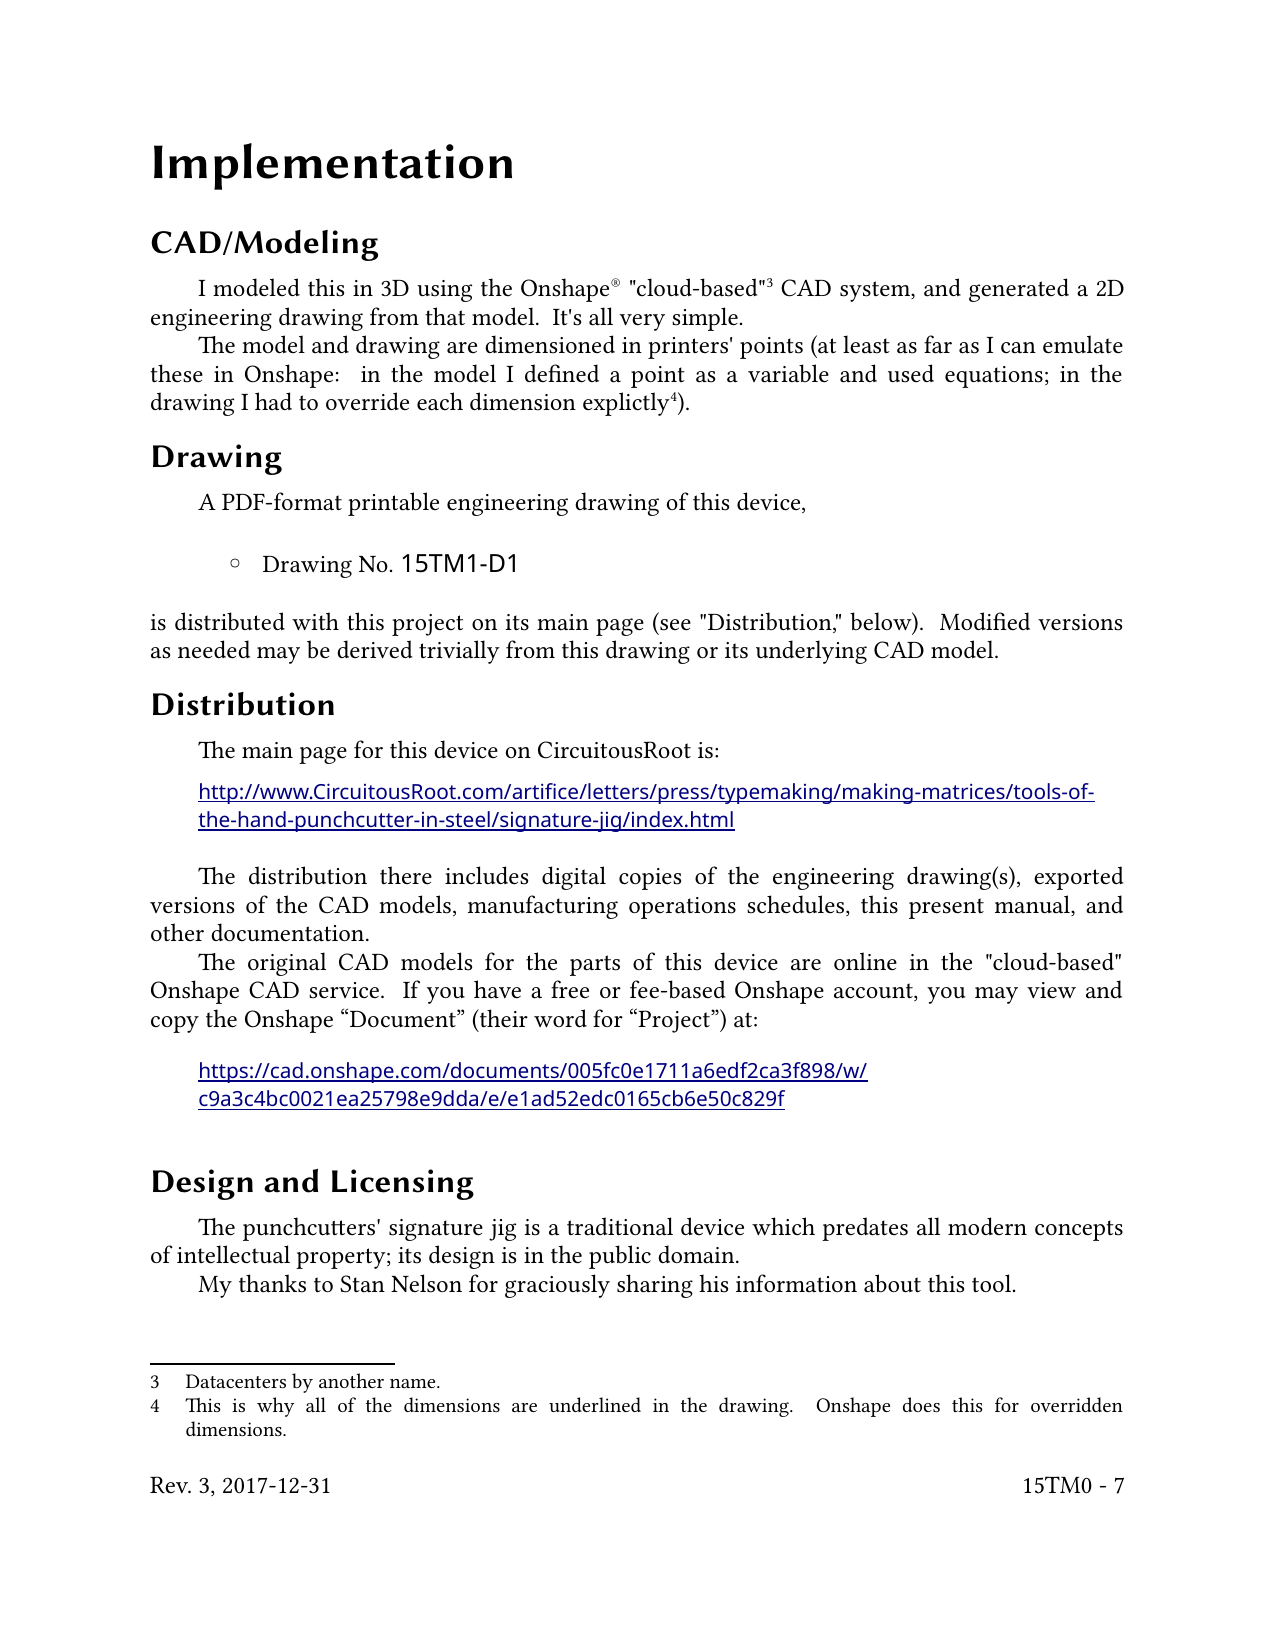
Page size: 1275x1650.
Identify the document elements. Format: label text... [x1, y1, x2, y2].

text My thanks to Stan Nelson for graciously sharing his information about this tool. [150, 1270, 1125, 1298]
subtitle Implementation [150, 133, 1125, 190]
text This is why all of the dimensions are underlined in the drawing. Onshape does this for overridden dimensions. [150, 1394, 1125, 1441]
subtitle Design and Licensing [150, 1162, 1125, 1200]
text https://cad.onshape.com/documents/005fc0e1711a6edf2ca3f898/w/c9a3c4bc0021ea25798e9dda/e/e1ad52edc0165cb6e50c829f [198, 1056, 1125, 1113]
text I modeled this in 3D using the Onshape® "cloud-based" CAD system, and generated a 2D engineering drawing from that model. It's all very simple. [150, 274, 1125, 331]
subtitle CAD/Modeling [150, 224, 1125, 262]
text Datacenters by another name. [150, 1370, 1125, 1394]
text The punchcutters' signature jig is a traditional device which predates all modern concepts of intellectual property; its design is in the public domain. [150, 1213, 1125, 1270]
text The model and drawing are dimensioned in printers' points (at least as far as I can emulate these in Onshape: in the model I defined a point as a variable and used equations; in the drawing I had to override each dimension explictly). [150, 331, 1125, 417]
text http://www.CircuitousRoot.com/artifice/letters/press/typemaking/making-matrices/tools-of-the-hand-punchcutter-in-steel/signature-jig/index.html [198, 777, 1125, 834]
subtitle Drawing [150, 438, 1125, 476]
text The distribution there includes digital copies of the engineering drawing(s), exported versions of the CAD models, manufacturing operations schedules, this present manual, and other documentation. [150, 862, 1125, 948]
text The original CAD models for the parts of this device are online in the "cloud-based" Onshape CAD service. If you have a free or fee-based Onshape account, you may view and copy the Onshape “Document” (their word for “Project”) at: [150, 948, 1125, 1033]
text A PDF-format printable engineering drawing of this device, [150, 488, 1125, 517]
subtitle Distribution [150, 686, 1125, 724]
text is distributed with this project on its main page (see "Distribution," below). Modified versions as needed may be derived trivially from this drawing or its underlying CAD model. [150, 608, 1125, 665]
text The main page for this device on CircuitousRoot is: [150, 736, 1125, 765]
list Drawing No. 15TM1-D1 [225, 545, 1125, 579]
